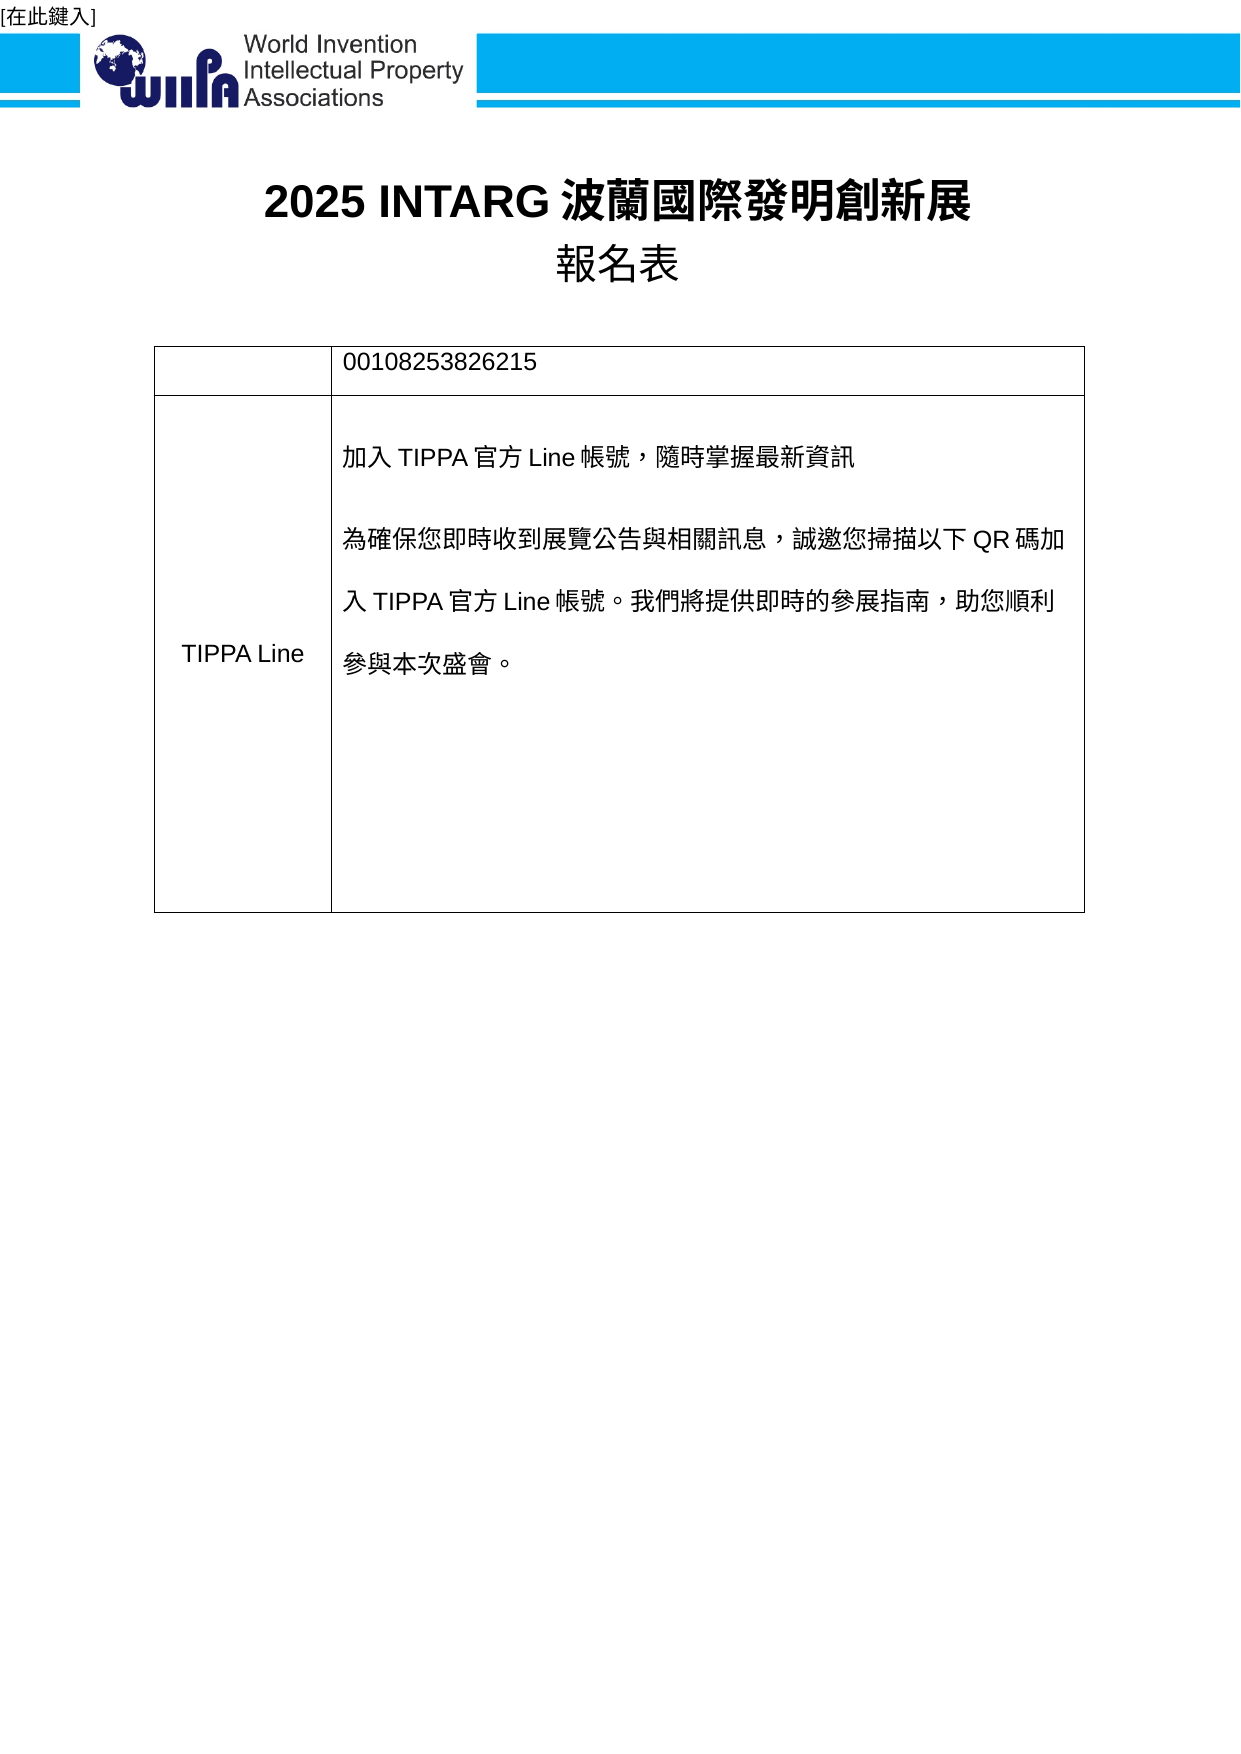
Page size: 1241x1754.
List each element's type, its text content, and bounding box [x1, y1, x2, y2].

table_cell 加入TIPPA官方Line帳號，隨時掌握最新資訊 為確保您即時收到展覽公告與相關訊息，誠邀您掃描以下QR碼加入TIPPA官方Line帳號。我們將提供即時的參展指南，助您順利參與本次盛會。 [332, 396, 1084, 912]
table_cell 00108253826215 [332, 347, 1084, 394]
table_cell [155, 347, 331, 394]
table_cell TIPPA Line [155, 396, 331, 912]
